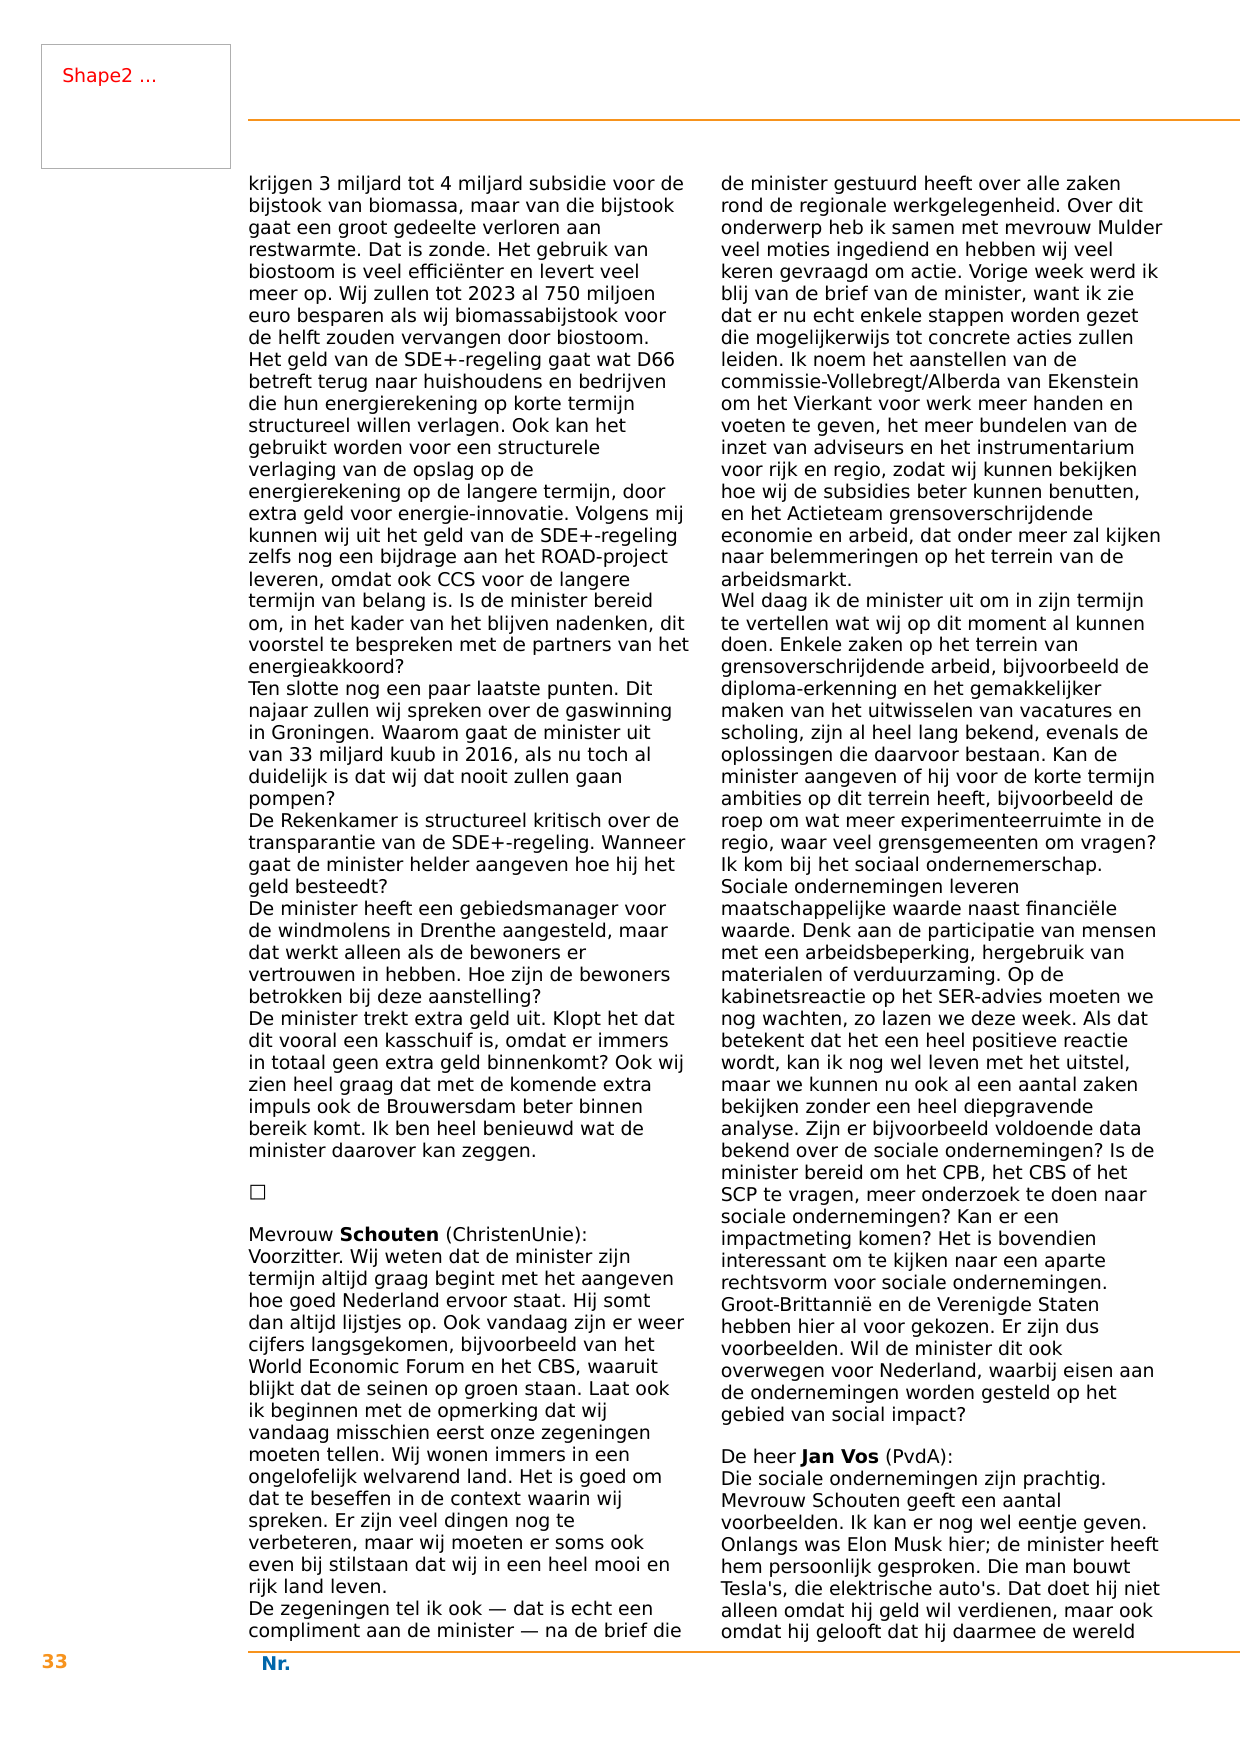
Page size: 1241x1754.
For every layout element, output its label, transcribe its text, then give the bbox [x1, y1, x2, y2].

text krijgen 3 miljard tot 4 miljard subsidie voor de bijstook van biomassa, maar van die bijstook gaat een groot gedeelte verloren aan restwarmte. Dat is zonde. Het gebruik van biostoom is veel efficiënter en levert veel meer op. Wij zullen tot 2023 al 750 miljoen euro besparen als wij biomassabijstook voor de helft zouden vervangen door biostoom. [248, 173, 691, 349]
text De heer Jan Vos (PvdA): [721, 1446, 1163, 1468]
text ⬜ [248, 1182, 691, 1204]
text Ik kom bij het sociaal ondernemerschap. Sociale ondernemingen leveren maatschappelijke waarde naast financiële waarde. Denk aan de participatie van mensen met een arbeidsbeperking, hergebruik van materialen of verduurzaming. Op de kabinetsreactie op het SER-advies moeten we nog wachten, zo lazen we deze week. Als dat betekent dat het een heel positieve reactie wordt, kan ik nog wel leven met het uitstel, maar we kunnen nu ook al een aantal zaken bekijken zonder een heel diepgravende analyse. Zijn er bijvoorbeeld voldoende data bekend over de sociale ondernemingen? Is de minister bereid om het CPB, het CBS of het SCP te vragen, meer onderzoek te doen naar sociale ondernemingen? Kan er een impactmeting komen? Het is bovendien interessant om te kijken naar een aparte rechtsvorm voor sociale ondernemingen. Groot-Brittannië en de Verenigde Staten hebben hier al voor gekozen. Er zijn dus voorbeelden. Wil de minister dit ook overwegen voor Nederland, waarbij eisen aan de ondernemingen worden gesteld op het gebied van social impact? [721, 854, 1163, 1426]
text Ten slotte nog een paar laatste punten. Dit najaar zullen wij spreken over de gaswinning in Groningen. Waarom gaat de minister uit van 33 miljard kuub in 2016, als nu toch al duidelijk is dat wij dat nooit zullen gaan pompen? [248, 678, 691, 810]
text de minister gestuurd heeft over alle zaken rond de regionale werkgelegenheid. Over dit onderwerp heb ik samen met mevrouw Mulder veel moties ingediend en hebben wij veel keren gevraagd om actie. Vorige week werd ik blij van de brief van de minister, want ik zie dat er nu echt enkele stappen worden gezet die mogelijkerwijs tot concrete acties zullen leiden. Ik noem het aanstellen van de commissie-Vollebregt/Alberda van Ekenstein om het Vierkant voor werk meer handen en voeten te geven, het meer bundelen van de inzet van adviseurs en het instrumentarium voor rijk en regio, zodat wij kunnen bekijken hoe wij de subsidies beter kunnen benutten, en het Actieteam grensoverschrijdende economie en arbeid, dat onder meer zal kijken naar belemmeringen op het terrein van de arbeidsmarkt. [721, 173, 1163, 590]
text Wel daag ik de minister uit om in zijn termijn te vertellen wat wij op dit moment al kunnen doen. Enkele zaken op het terrein van grensoverschrijdende arbeid, bijvoorbeeld de diploma-erkenning en het gemakkelijker maken van het uitwisselen van vacatures en scholing, zijn al heel lang bekend, evenals de oplossingen die daarvoor bestaan. Kan de minister aangeven of hij voor de korte termijn ambities op dit terrein heeft, bijvoorbeeld de roep om wat meer experimenteerruimte in de regio, waar veel grensgemeenten om vragen? [721, 590, 1163, 854]
text De minister trekt extra geld uit. Klopt het dat dit vooral een kasschuif is, omdat er immers in totaal geen extra geld binnenkomt? Ook wij zien heel graag dat met de komende extra impuls ook de Brouwersdam beter binnen bereik komt. Ik ben heel benieuwd wat de minister daarover kan zeggen. [248, 1008, 691, 1162]
text Het geld van de SDE+-regeling gaat wat D66 betreft terug naar huishoudens en bedrijven die hun energierekening op korte termijn structureel willen verlagen. Ook kan het gebruikt worden voor een structurele verlaging van de opslag op de energierekening op de langere termijn, door extra geld voor energie-innovatie. Volgens mij kunnen wij uit het geld van de SDE+-regeling zelfs nog een bijdrage aan het ROAD-project leveren, omdat ook CCS voor de langere termijn van belang is. Is de minister bereid om, in het kader van het blijven nadenken, dit voorstel te bespreken met de partners van het energieakkoord? [248, 349, 691, 678]
text Die sociale ondernemingen zijn prachtig. Mevrouw Schouten geeft een aantal voorbeelden. Ik kan er nog wel eentje geven. Onlangs was Elon Musk hier; de minister heeft hem persoonlijk gesproken. Die man bouwt Tesla's, die elektrische auto's. Dat doet hij niet alleen omdat hij geld wil verdienen, maar ook omdat hij gelooft dat hij daarmee de wereld [721, 1468, 1163, 1643]
text De Rekenkamer is structureel kritisch over de transparantie van de SDE+-regeling. Wanneer gaat de minister helder aangeven hoe hij het geld besteedt? [248, 810, 691, 898]
text De zegeningen tel ik ook — dat is echt een compliment aan de minister — na de brief die [248, 1597, 691, 1641]
text Voorzitter. Wij weten dat de minister zijn termijn altijd graag begint met het aangeven hoe goed Nederland ervoor staat. Hij somt dan altijd lijstjes op. Ook vandaag zijn er weer cijfers langsgekomen, bijvoorbeeld van het World Economic Forum en het CBS, waaruit blijkt dat de seinen op groen staan. Laat ook ik beginnen met de opmerking dat wij vandaag misschien eerst onze zegeningen moeten tellen. Wij wonen immers in een ongelofelijk welvarend land. Het is goed om dat te beseffen in de context waarin wij spreken. Er zijn veel dingen nog te verbeteren, maar wij moeten er soms ook even bij stilstaan dat wij in een heel mooi en rijk land leven. [248, 1246, 691, 1597]
text De minister heeft een gebiedsmanager voor de windmolens in Drenthe aangesteld, maar dat werkt alleen als de bewoners er vertrouwen in hebben. Hoe zijn de bewoners betrokken bij deze aanstelling? [248, 898, 691, 1008]
text Mevrouw Schouten (ChristenUnie): [248, 1224, 691, 1246]
